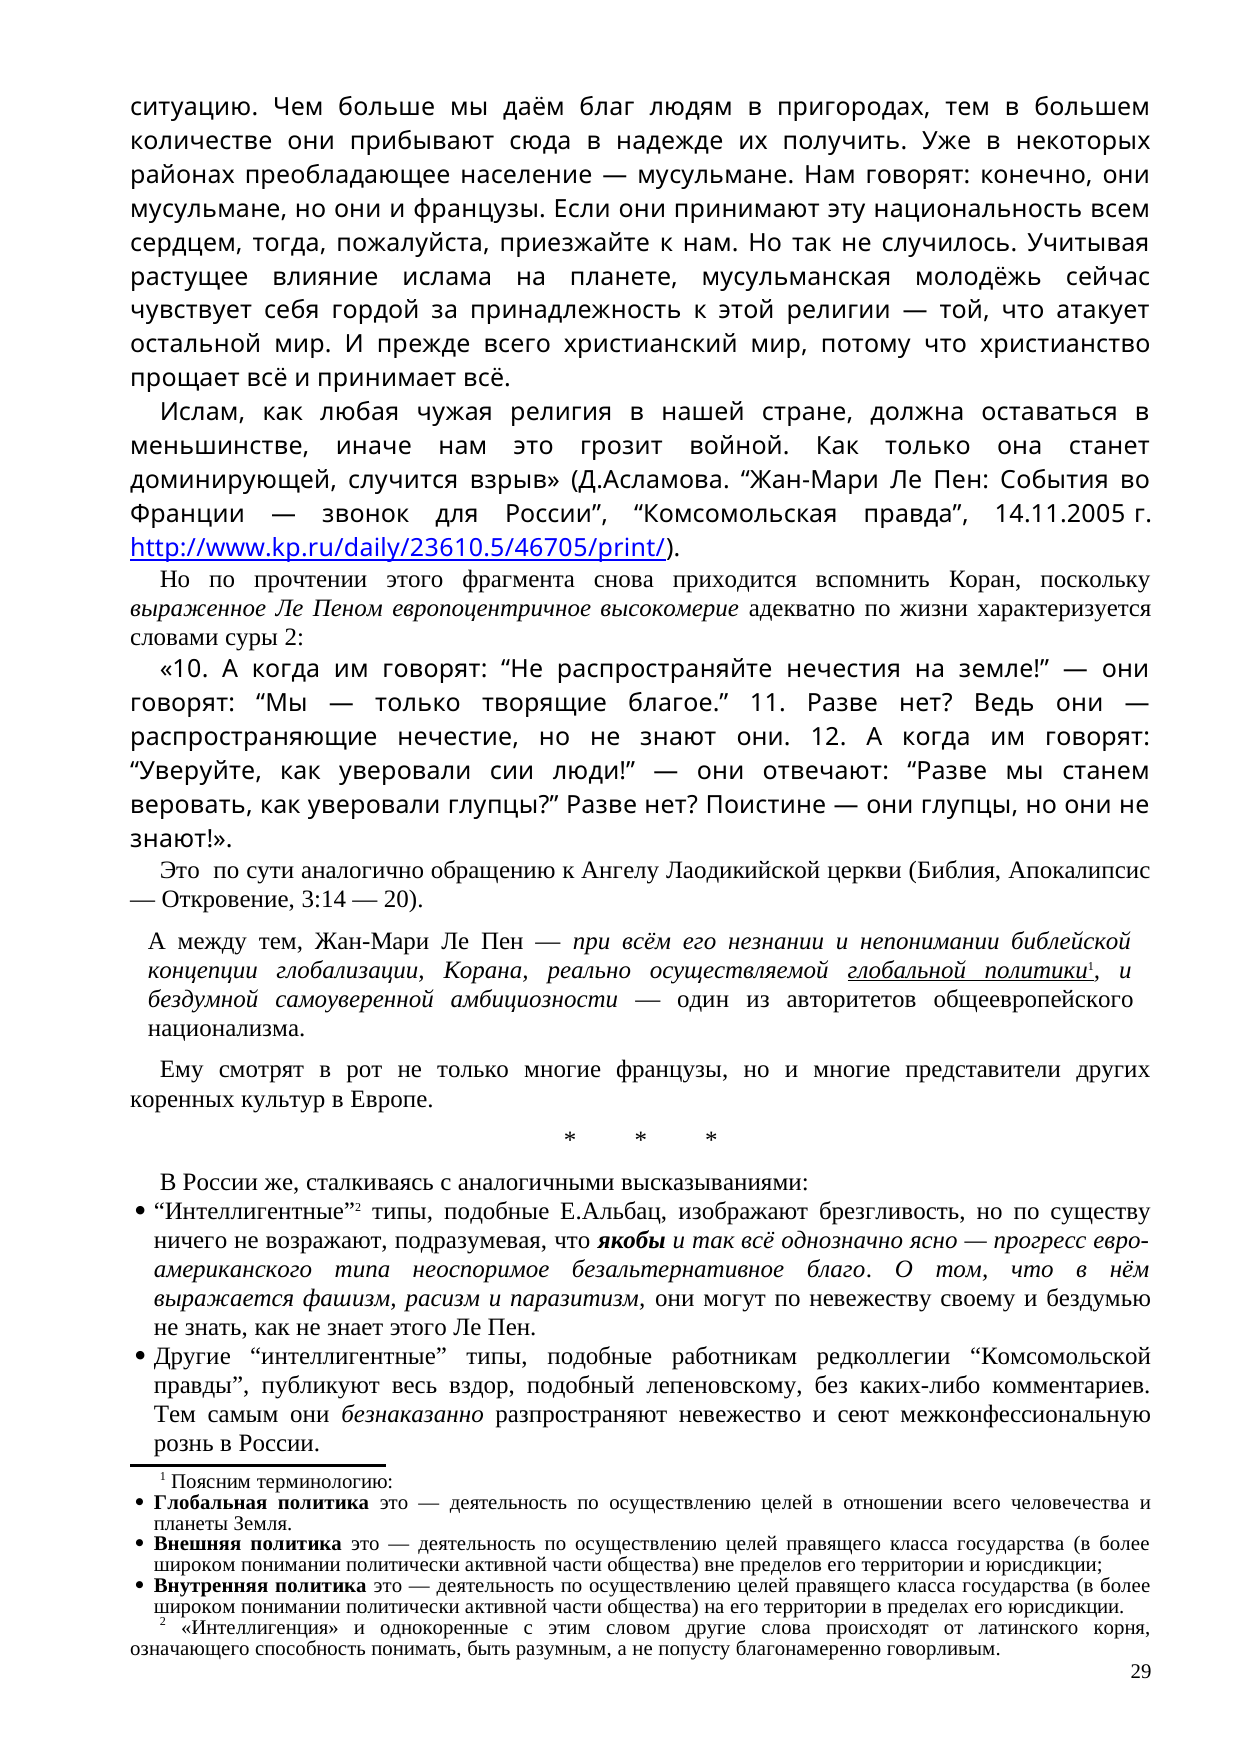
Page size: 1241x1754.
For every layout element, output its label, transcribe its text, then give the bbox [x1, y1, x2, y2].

list «Интеллигенция» и однокоренные с этим словом другие слова происходят от латинского корня, означающего способность понимать, быть разумным, а не попусту благонамеренно говорливым. [130, 1617, 1152, 1659]
text Поясним терминологию: [130, 1472, 1152, 1492]
list “Интеллигентные” типы, подобные Е.Альбац, изображают брезгливость, но по существу ничего не возражают, подразумевая, что якобы и так всё однозначно ясно — прогресс евро-американского типа неоспоримое безальтернативное благо. О том, что в нём выражается фашизм, расизм и паразитизм, они могут по невежеству своему и бездумью не знать, как не знает этого Ле Пен.­ [136, 1196, 1152, 1341]
text В России же, сталкиваясь с аналогичными высказываниями: [130, 1167, 1152, 1196]
text * * * [130, 1125, 1152, 1154]
text ситуацию. Чем больше мы даём благ людям в пригородах, тем в большем количестве они прибывают сюда в надежде их получить. Уже в некоторых районах преобладающее население — мусульмане. Нам говорят: конечно, они мусульмане, но они и французы. Если они принимают эту национальность всем сердцем, тогда, пожалуйста, приезжайте к нам. Но так не случилось. Учитывая растущее влияние ислама на планете, мусульманская молодёжь сейчас чувствует себя гордой за принадлежность к этой религии — той, что атакует остальной мир. И прежде всего христианский мир, потому что христианство прощает всё и принимает всё. [130, 89, 1152, 394]
list Внутренняя политика это — деятельность по осуществлению целей правящего класса государства (в более широком понимании политически активной части общества) на его территории в пределах его юрисдикции. [136, 1576, 1152, 1617]
list Глобальная политика это — деятельность по осуществлению целей в отношении всего человечества и планеты Земля. [136, 1492, 1152, 1534]
text «10. А когда им говорят: “Не распространяйте нечестия на земле!” — они говорят: “Мы — только творящие благое.” 11. Разве нет? Ведь они — распространяющие нечестие, но не знают они. 12. А когда им говорят: “Уверуйте, как уверовали сии люди!” — они отвечают: “Разве мы станем веровать, как уверовали глупцы?” Разве нет? Поистине — они глупцы, но они не знают!». [130, 651, 1152, 855]
list Внешняя политика это — деятельность по осуществлению целей правящего класса государства (в более широком понимании политически активной части общества) вне пределов его территории и юрисдикции; [136, 1534, 1152, 1576]
text Ислам, как любая чужая религия в нашей стране, должна оставаться в меньшинстве, иначе нам это грозит войной. Как только она станет доминирующей, случится взрыв» (Д.Асламова. “Жан-Мари Ле Пен: События во Франции — звонок для России”, “Комсомольская правда”, 14.11.2005 г. http://www.kp.ru/daily/23610.5/46705/print/). [130, 394, 1152, 564]
text А между тем, Жан-Мари Ле Пен — при всём его незнании и непонимании библейской концепции глобализации, Корана, реально осуществляемой глобальной политики, и бездумной самоуверенной амбициозности — один из авторитетов общеевропейского национализма. [148, 926, 1134, 1042]
list Другие “интеллигентные” типы, подобные работникам редколлегии “Комсомольской правды”, публикуют весь вздор, подобный лепеновскому, без каких-либо комментариев. Тем самым они безнаказанно разпространяют невежество и сеют межконфессиональную рознь в России. [136, 1341, 1152, 1457]
text Но по прочтении этого фрагмента снова приходится вспомнить Коран, поскольку выраженное Ле Пеном европоцентричное высокомерие адекватно по жизни характеризуется словами суры 2: [130, 564, 1152, 651]
text Ему смотрят в рот не только многие французы, но и многие представители других коренных культур в Европе. [130, 1054, 1152, 1112]
text Это по сути аналогично обращению к Ангелу Лаодикийской церкви (Библия, Апокалипсис — Откровение, 3:14 — 20). [130, 855, 1152, 913]
